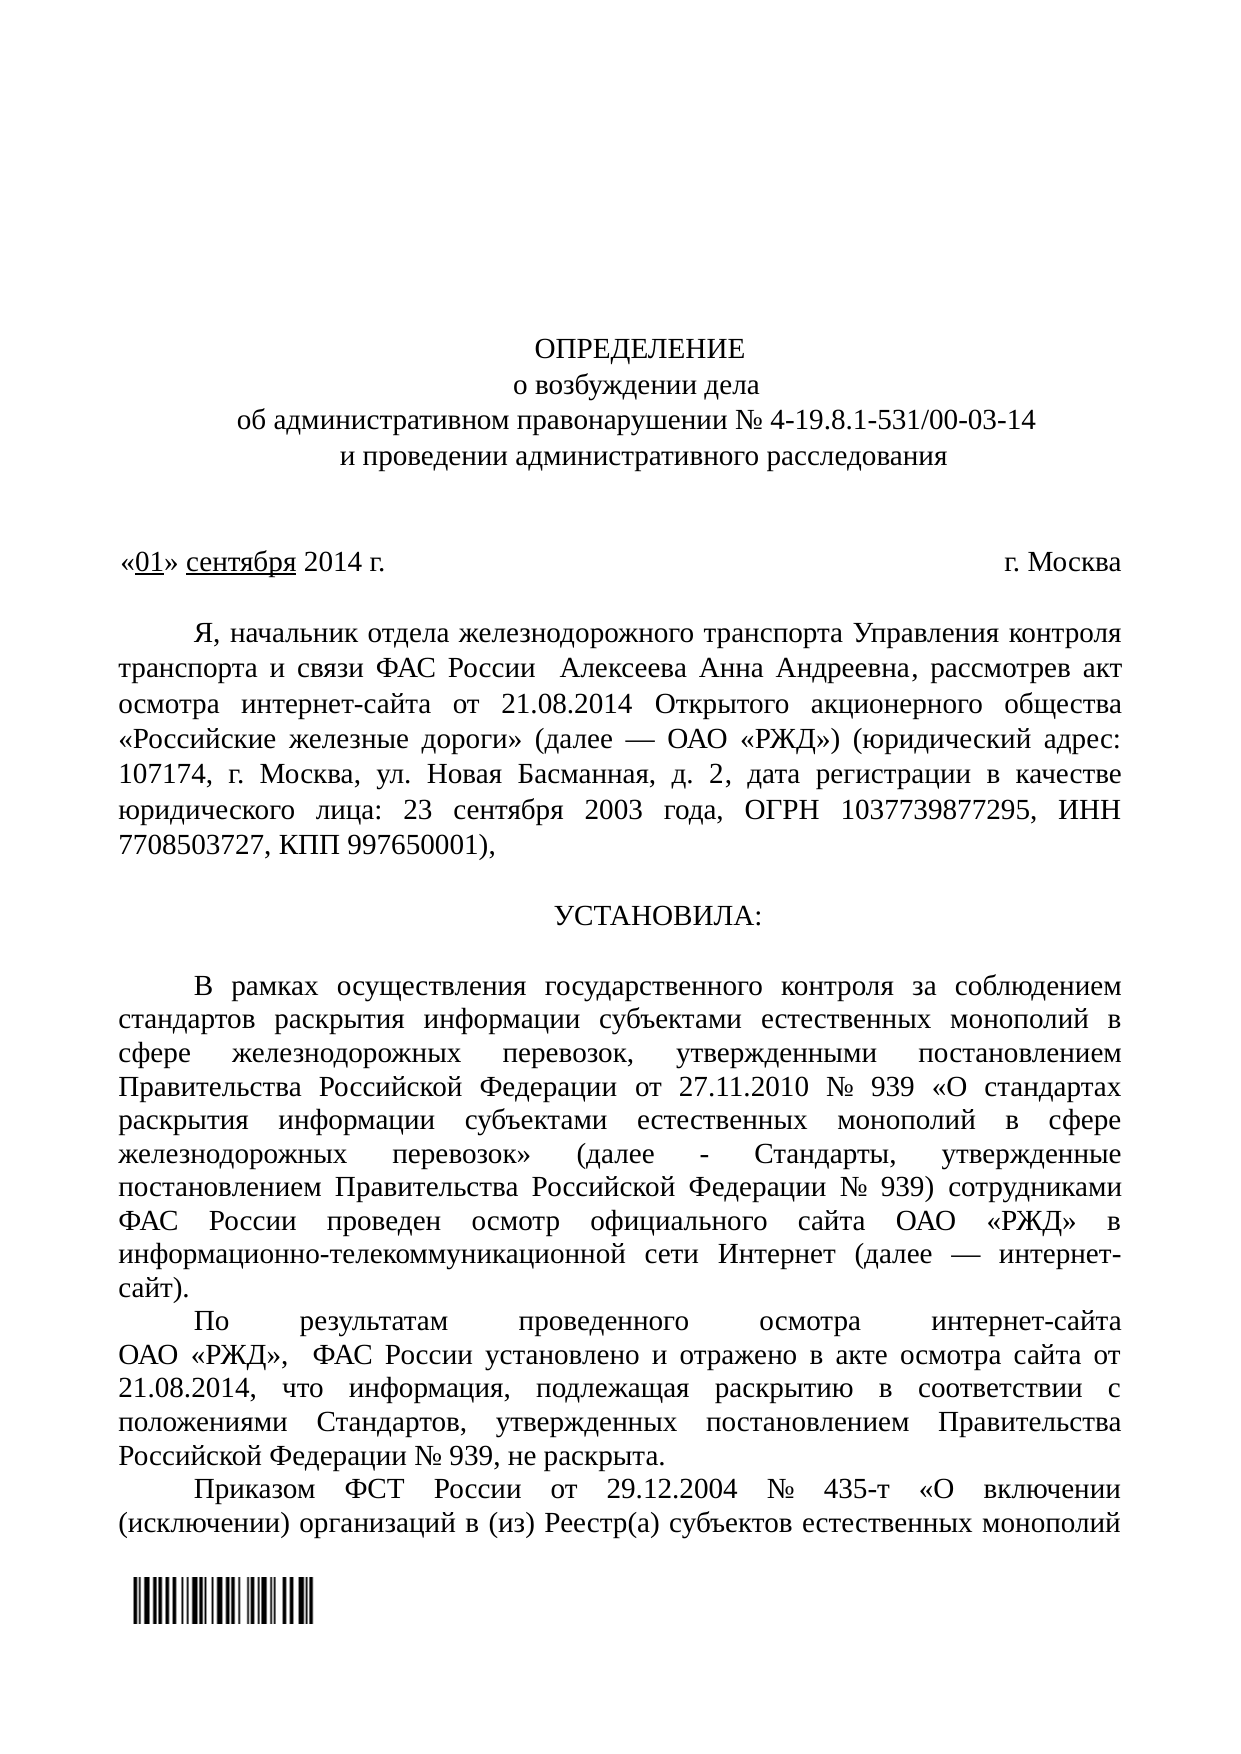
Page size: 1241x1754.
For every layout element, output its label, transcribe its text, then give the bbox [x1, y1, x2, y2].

text ОПРЕДЕЛЕНИЕ [745, 331, 1122, 366]
text о возбуждении дела [158, 366, 1122, 401]
text «01» сентября 2014 г. г. Москва [120, 543, 1122, 578]
text УСТАНОВИЛА: [118, 897, 553, 933]
text Я, начальник отдела железнодорожного транспорта Управления контроля транспорта и связи ФАС России Алексеева Анна Андреевна, рассмотрев акт осмотра интернет-сайта от 21.08.2014 Открытого акционерного общества «Российские железные дороги» (далее — ОАО «РЖД») (юридический адрес: 107174, г. Москва, ул. Новая Басманная, д. 2, дата регистрации в качестве юридического лица: 23 сентября 2003 года, ОГРН 1037739877295, ИНН 7708503727, КПП 997650001), [118, 614, 1122, 862]
picture [118, 1577, 331, 1624]
text ОПРЕДЕЛЕНИЕ [158, 331, 534, 366]
text УСТАНОВИЛА: [762, 897, 1122, 933]
text По результатам проведенного осмотра интернет-сайта ОАО «РЖД», ФАС России установлено и отражено в акте осмотра сайта от 21.08.2014, что информация, подлежащая раскрытию в соответствии с положениями Стандартов, утвержденных постановлением Правительства Российской Федерации № 939, не раскрыта. [118, 1303, 1122, 1471]
text об административном правонарушении № 4-19.8.1-531/00-03-14 [158, 401, 1122, 437]
text В рамках осуществления государственного контроля за соблюдением стандартов раскрытия информации субъектами естественных монополий в сфере железнодорожных перевозок, утвержденными постановлением Правительства Российской Федерации от 27.11.2010 № 939 «О стандартах раскрытия информации субъектами естественных монополий в сфере железнодорожных перевозок» (далее - Стандарты, утвержденные постановлением Правительства Российской Федерации № 939) сотрудниками ФАС России проведен осмотр официального сайта ОАО «РЖД» в информационно-телекоммуникационной сети Интернет (далее — интернет-сайт). [118, 968, 1122, 1303]
text Приказом ФСТ России от 29.12.2004 № 435-т «О включении (исключении) организаций в (из) Реестр(а) субъектов естественных монополий [118, 1471, 1122, 1538]
text и проведении административного расследования [158, 437, 1122, 472]
